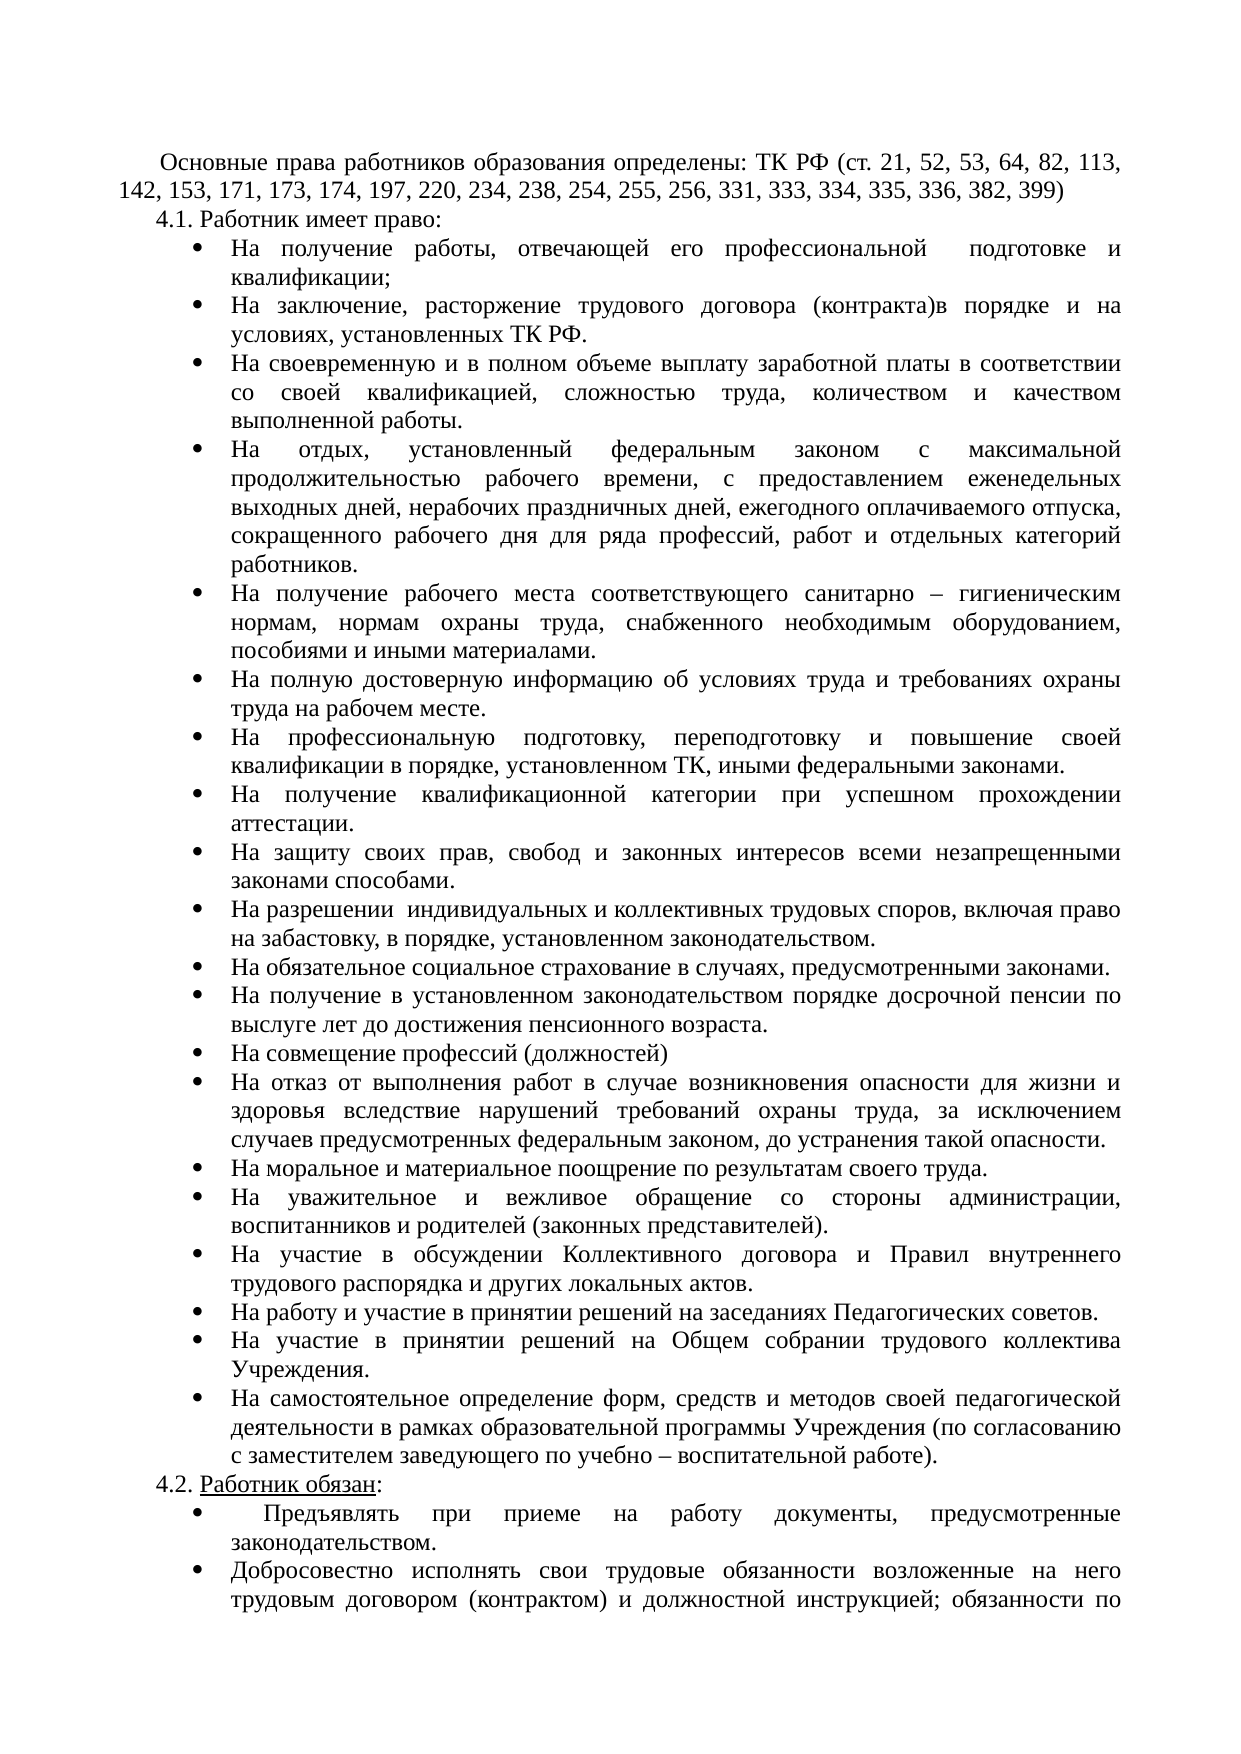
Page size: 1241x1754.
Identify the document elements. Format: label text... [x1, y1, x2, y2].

text Основные права работников образования определены: ТК РФ (ст. 21, 52, 53, 64, 82, 113, 142, 153, 171, 173, 174, 197, 220, 234, 238, 254, 255, 256, 331, 333, 334, 335, 336, 382, 399) [118, 147, 1122, 204]
list На профессиональную подготовку, переподготовку и повышение своей квалификации в порядке, установленном ТК, иными федеральными законами. [193, 722, 1122, 779]
list На уважительное и вежливое обращение со стороны администрации, воспитанников и родителей (законных представителей). [193, 1182, 1122, 1239]
list На моральное и материальное поощрение по результатам своего труда. [193, 1153, 1122, 1182]
list На полную достоверную информацию об условиях труда и требованиях охраны труда на рабочем месте. [193, 664, 1122, 722]
list На самостоятельное определение форм, средств и методов своей педагогической деятельности в рамках образовательной программы Учреждения (по согласованию с заместителем заведующего по учебно – воспитательной работе). [193, 1383, 1122, 1469]
list На получение рабочего места соответствующего санитарно – гигиеническим нормам, нормам охраны труда, снабженного необходимым оборудованием, пособиями и иными материалами. [193, 578, 1122, 664]
list На обязательное социальное страхование в случаях, предусмотренными законами. [193, 952, 1122, 981]
list Работник обязан: [156, 1469, 1122, 1498]
list На совмещение профессий (должностей) [193, 1038, 1122, 1067]
list На заключение, расторжение трудового договора (контракта)в порядке и на условиях, установленных ТК РФ. [193, 291, 1122, 348]
list На получение работы, отвечающей его профессиональной подготовке и квалификации; [193, 233, 1122, 291]
list На разрешении индивидуальных и коллективных трудовых споров, включая право на забастовку, в порядке, установленном законодательством. [193, 894, 1122, 952]
list На работу и участие в принятии решений на заседаниях Педагогических советов. [193, 1297, 1122, 1326]
list На своевременную и в полном объеме выплату заработной платы в соответствии со своей квалификацией, сложностью труда, количеством и качеством выполненной работы. [193, 348, 1122, 434]
list Предъявлять при приеме на работу документы, предусмотренные законодательством. [193, 1498, 1122, 1556]
list На отказ от выполнения работ в случае возникновения опасности для жизни и здоровья вследствие нарушений требований охраны труда, за исключением случаев предусмотренных федеральным законом, до устранения такой опасности. [193, 1067, 1122, 1153]
list На получение в установленном законодательством порядке досрочной пенсии по выслуге лет до достижения пенсионного возраста. [193, 981, 1122, 1038]
list На отдых, установленный федеральным законом с максимальной продолжительностью рабочего времени, с предоставлением еженедельных выходных дней, нерабочих праздничных дней, ежегодного оплачиваемого отпуска, сокращенного рабочего дня для ряда профессий, работ и отдельных категорий работников. [193, 434, 1122, 578]
list На участие в обсуждении Коллективного договора и Правил внутреннего трудового распорядка и других локальных актов. [193, 1239, 1122, 1297]
list На защиту своих прав, свобод и законных интересов всеми незапрещенными законами способами. [193, 837, 1122, 894]
list Добросовестно исполнять свои трудовые обязанности возложенные на него трудовым договором (контрактом) и должностной инструкцией; обязанности по [193, 1556, 1122, 1613]
list На участие в принятии решений на Общем собрании трудового коллектива Учреждения. [193, 1326, 1122, 1383]
list На получение квалификационной категории при успешном прохождении аттестации. [193, 779, 1122, 837]
list Работник имеет право: [156, 204, 1122, 233]
